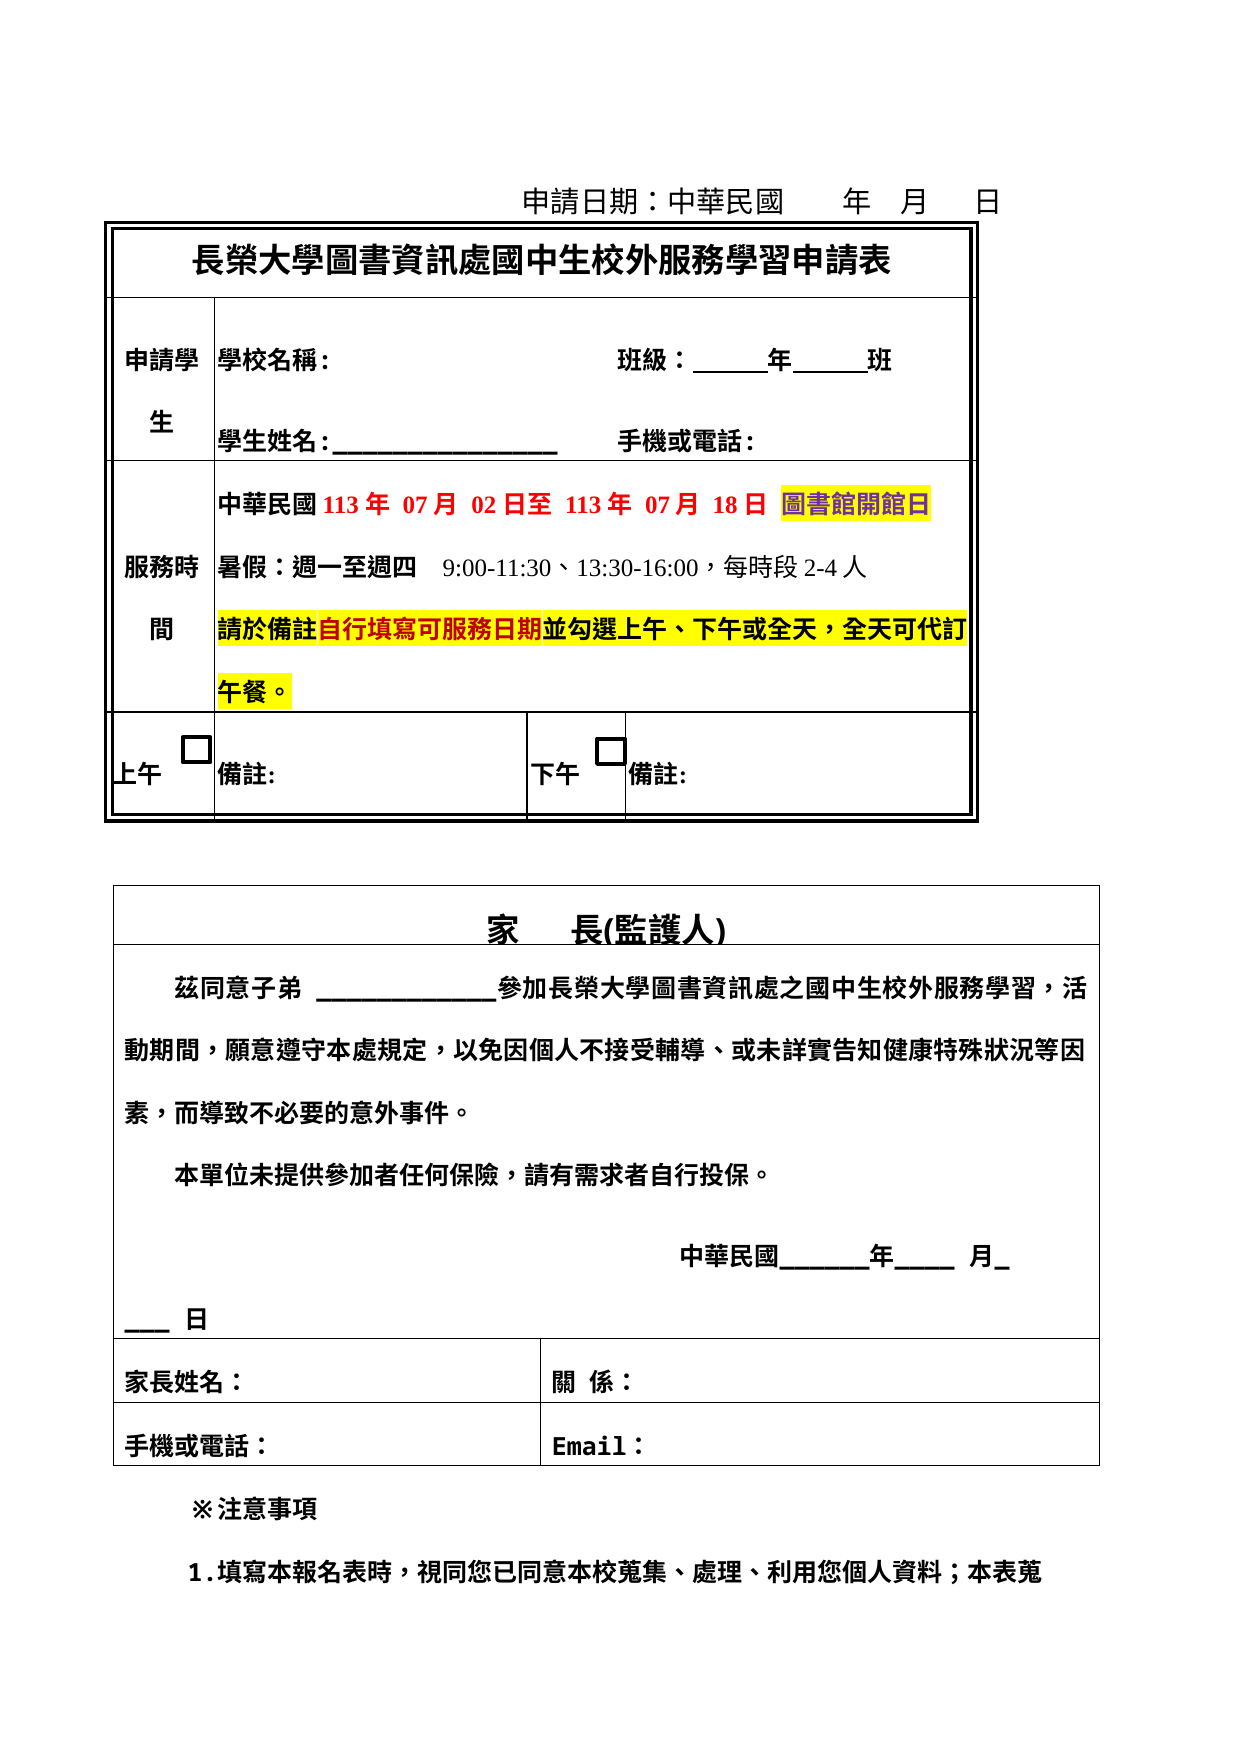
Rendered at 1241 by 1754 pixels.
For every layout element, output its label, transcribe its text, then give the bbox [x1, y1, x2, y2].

table_cell 備註: [215, 713, 526, 813]
table_cell 上午 [114, 713, 214, 813]
table_cell 下午 [528, 713, 625, 813]
table_cell 申請學生 [114, 298, 214, 460]
table_header 家 長(監護人) 長同意書 [114, 886, 1099, 943]
table_cell 手機或電話： [114, 1403, 540, 1465]
table_cell 學校名稱: 班級： 年 班 學生姓名:_______________ 手機或電話: [215, 298, 969, 460]
table_cell 關 係： [541, 1339, 1099, 1402]
table_cell 茲同意子弟 ____________參加長榮大學圖書資訊處之國中生校外服務學習，活動期間，願意遵守本處規定，以免因個人不接受輔導、或未詳實告知健康特殊狀況等因素，而導致不必要的意外事件。 本單位未提供參加者任何保險，請有需求者自行投保。 中華民國______年____ 月____ 日 [114, 945, 1099, 1338]
table_cell Email： [541, 1403, 1099, 1465]
table_cell 家長姓名： [114, 1339, 540, 1402]
table_header 長榮大學圖書資訊處國中生校外服務學習申請表 [109, 224, 974, 297]
table_cell 服務時間 [114, 461, 214, 711]
text 1.填寫本報名表時，視同您已同意本校蒐集、處理、利用您個人資料；本表蒐集之個人資料，僅限於此次目的使用，非經當事人同意，絕不轉做其他用途，並遵循本校資料保存及安全控管規定辦理，相關告知之事項請參閱本校網站 http://www.cjcu.edu.tw/pims [187, 1529, 1053, 1591]
table_cell 中華民國113 年 07 月 02 日至 113 年 07月 18 日 圖書館開館日 暑假：週一至週四 9:00-11:30、13:30-16:00，每時段2-4人 請於備註自行填寫可服務日期並勾選上午、下午或全天，全天可代訂午餐。 [215, 461, 969, 711]
table_cell 備註: [626, 713, 969, 813]
text ※注意事項 [187, 1466, 1053, 1529]
text 申請日期：中華民國 年 月 日 [187, 158, 1002, 221]
